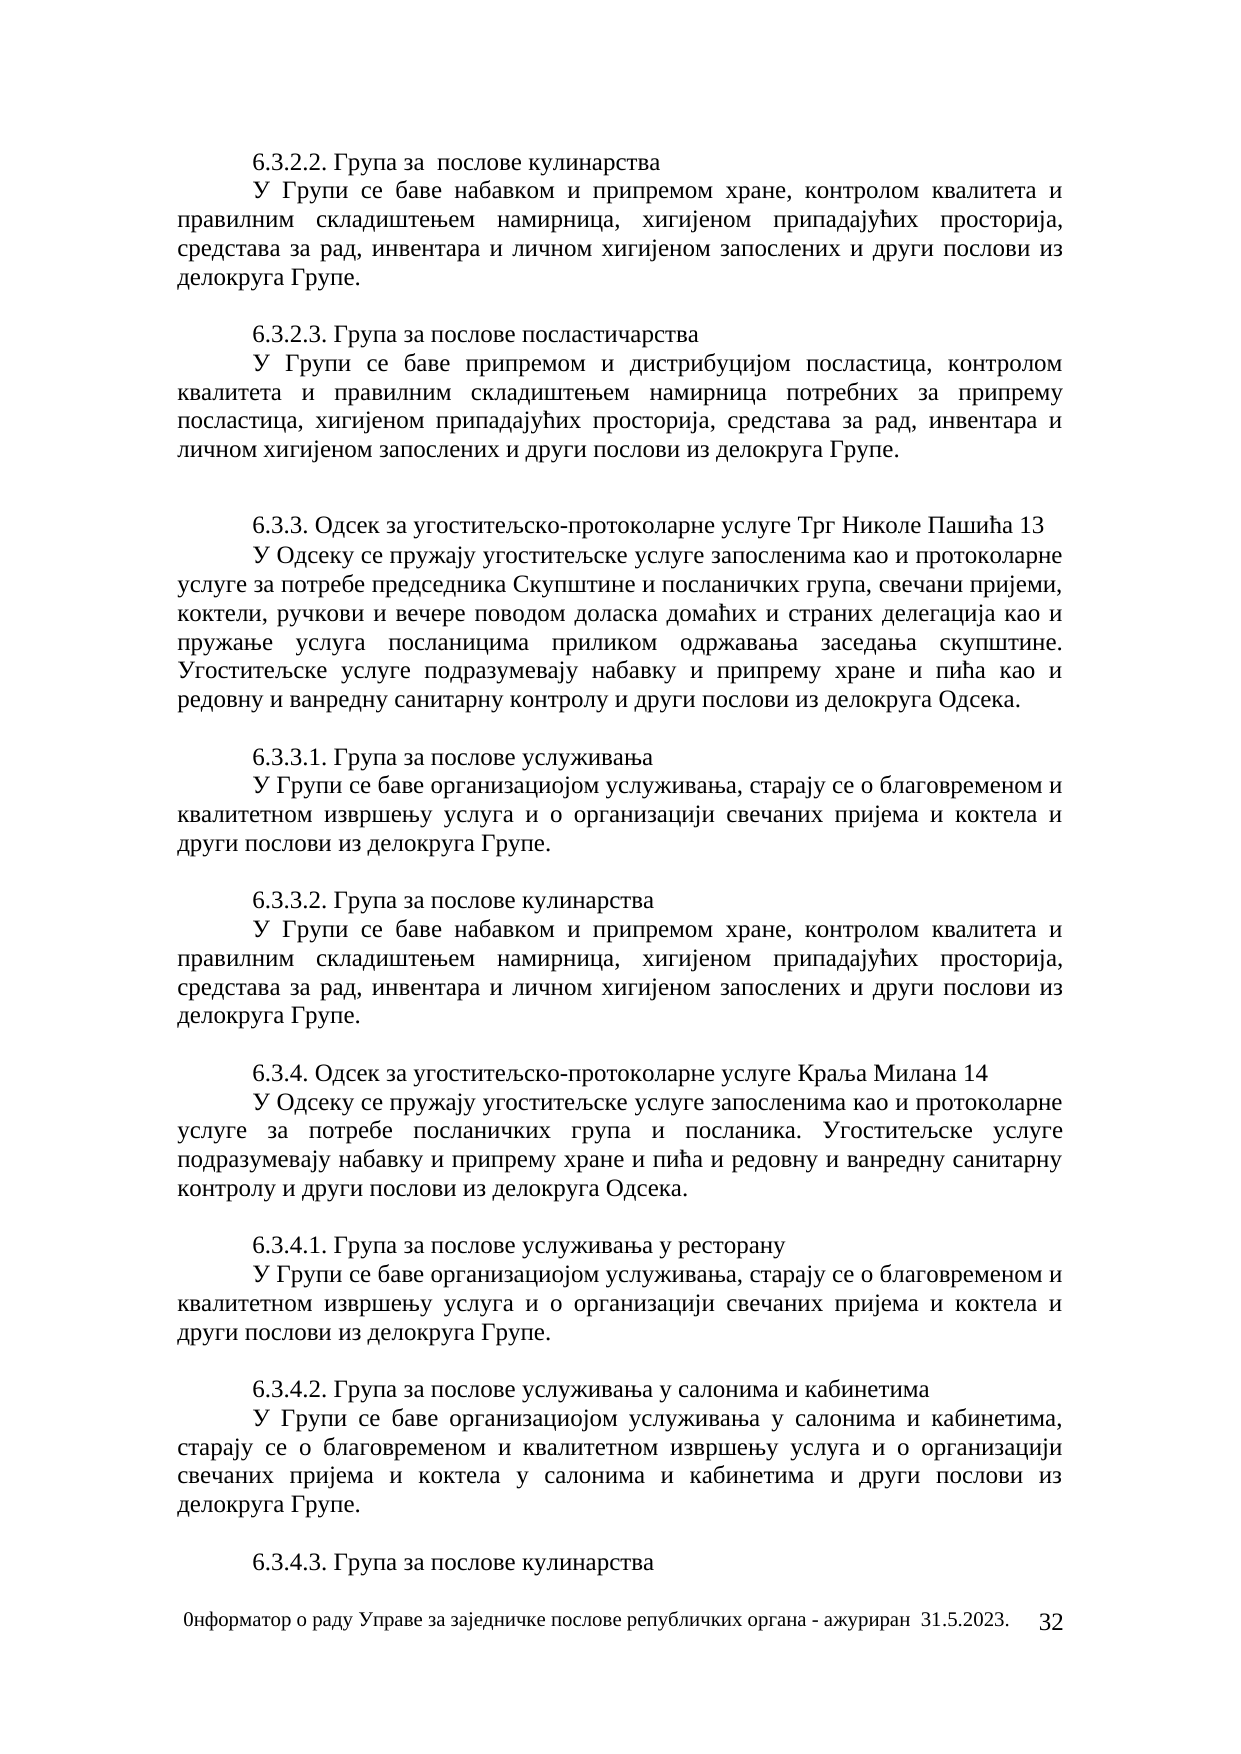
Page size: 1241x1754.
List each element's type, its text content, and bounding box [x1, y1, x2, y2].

text 6.3.4.3. Група за послове кулинарства [177, 1547, 1063, 1575]
text У Групи се баве организациојом услуживања, старају се о благовременом и квалитетном извршењу услуга и о организацији свечаних пријема и коктела и други послови из делокруга Групе. [177, 770, 1063, 857]
text 6.3.2.3. Група за послове посластичарства [177, 319, 1063, 348]
text У Групи се баве организациојом услуживања у салонима и кабинетима, старају се о благовременом и квалитетном извршењу услуга и о организацији свечаних пријема и коктела у салонима и кабинетима и други послови из делокруга Групе. [177, 1403, 1063, 1518]
text У Групи се баве набавком и припремом хране, контролом квалитета и правилним складиштењем намирница, хигијеном припадајућих просторија, средстава за рад, инвентара и личном хигијеном запослених и други послови из делокруга Групе. [177, 175, 1063, 290]
text У Групи се баве организациојом услуживања, старају се о благовременом и квалитетном извршењу услуга и о организацији свечаних пријема и коктела и други послови из делокруга Групе. [177, 1259, 1063, 1345]
text У Групи се баве припремом и дистрибуцијом посластица, контролом квалитета и правилним складиштењем намирница потребних за припрему посластица, хигијеном припадајућих просторија, средстава за рад, инвентара и личном хигијеном запослених и други послови из делокруга Групе. [177, 348, 1063, 463]
text 6.3.4.1. Група за послове услуживања у ресторану [177, 1230, 1063, 1259]
text 6.3.2.2. Група за послове кулинарства [177, 147, 1063, 175]
text У Одсеку се пружају угоститељске услуге запосленима као и протоколарне услуге за потребе посланичких група и посланика. Угоститељске услуге подразумевају набавку и припрему хране и пића и редовну и ванредну санитарну контролу и други послови из делокруга Одсека. [177, 1087, 1063, 1202]
text 6.3.3. Одсек за угоститељско-протоколарне услуге Трг Николе Пашића 13 [177, 510, 1063, 539]
text 6.3.4.2. Група за послове услуживања у салонима и кабинетима [177, 1374, 1063, 1403]
text 6.3.3.2. Група за послове кулинарства [177, 885, 1063, 914]
text У Одсеку се пружају угоститељске услуге запосленима као и протоколарне услуге за потребе председника Скупштине и посланичких група, свечани пријеми, коктели, ручкови и вечере поводом доласка домаћих и страних делегација као и пружање услуга посланицима приликом одржавања заседања скупштине. Угоститељске услуге подразумевају набавку и припрему хране и пића као и редовну и ванредну санитарну контролу и други послови из делокруга Одсека. [177, 540, 1063, 713]
text 6.3.4. Одсек за угоститељско-протоколарне услуге Краља Милана 14 [177, 1058, 1063, 1087]
text У Групи се баве набавком и припремом хране, контролом квалитета и правилним складиштењем намирница, хигијеном припадајућих просторија, средстава за рад, инвентара и личном хигијеном запослених и други послови из делокруга Групе. [177, 914, 1063, 1029]
text 6.3.3.1. Група за послове услуживања [177, 742, 1063, 770]
